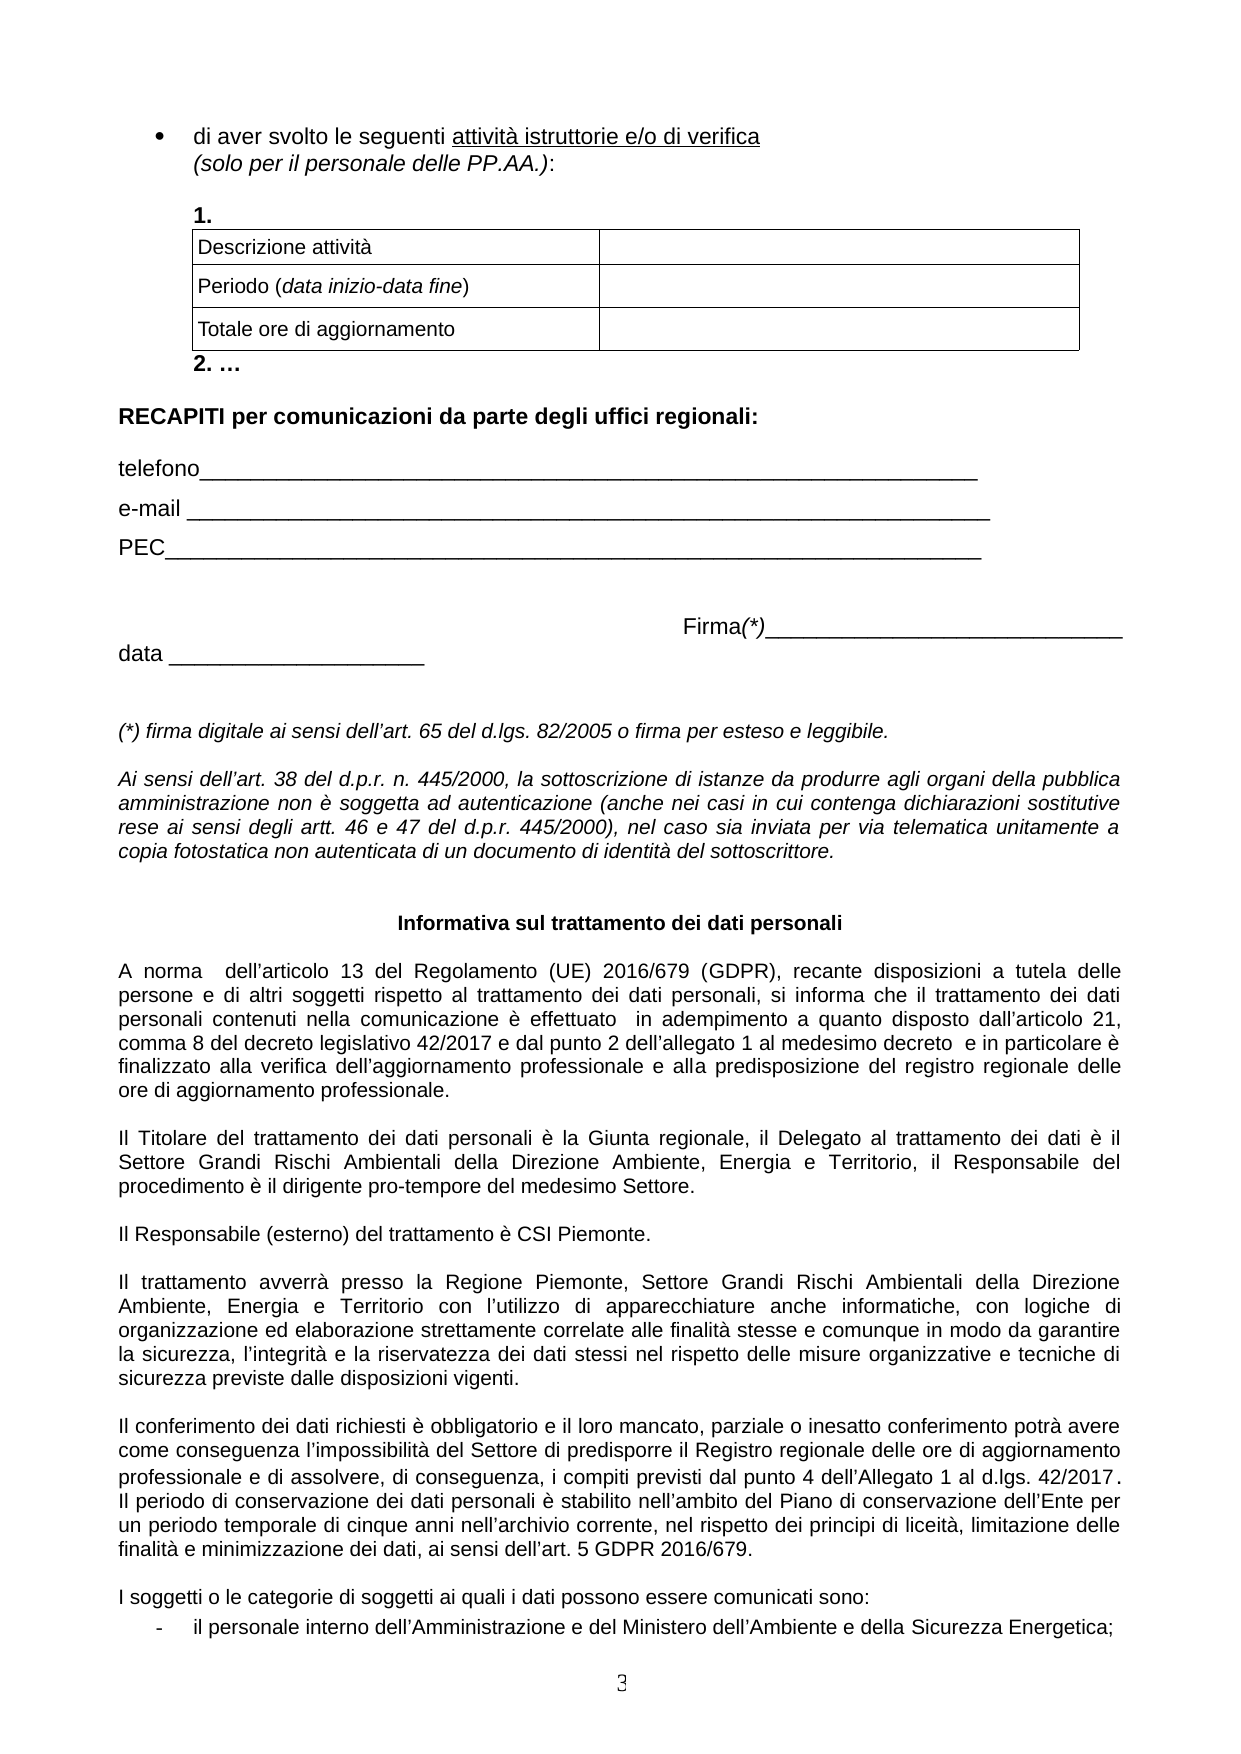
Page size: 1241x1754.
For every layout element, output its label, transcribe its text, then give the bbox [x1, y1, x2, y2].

text Il Titolare del trattamento dei dati personali è la Giunta regionale, il Delegato al trattamento dei dati è il Settore Grandi Rischi Ambientali della Direzione Ambiente, Energia e Territorio, il Responsabile del procedimento è il dirigente pro-tempore del medesimo Settore. [118, 1126, 1122, 1198]
text data ____________________ [118, 640, 1122, 666]
text 2. … [118, 350, 1122, 376]
table_header Descrizione attività [193, 230, 599, 264]
text A norma dell’articolo 13 del Regolamento (UE) 2016/679 (GDPR), recante disposizioni a tutela delle persone e di altri soggetti rispetto al trattamento dei dati personali, si informa che il trattamento dei dati personali contenuti nella comunicazione è effettuato in adempimento a quanto disposto dall’articolo 21, comma 8 del decreto legislativo 42/2017 e dal punto 2 dell’allegato 1 al medesimo decreto e in particolare è finalizzato alla verifica dell’aggiornamento professionale e alla predisposizione del registro regionale delle ore di aggiornamento professionale. [118, 958, 1122, 1102]
table_cell Periodo (data inizio-data fine) [193, 265, 599, 307]
table_cell Totale ore di aggiornamento [193, 308, 599, 350]
text Firma(*)____________________________ [118, 613, 1122, 640]
list (solo per il personale delle PP.AA.): [156, 149, 1122, 176]
list il personale interno dell’Amministrazione e del Ministero dell’Ambiente e della Sicurezza Energetica; [156, 1615, 1122, 1639]
text PEC________________________________________________________________ [118, 534, 1122, 561]
text I soggetti o le categorie di soggetti ai quali i dati possono essere comunicati sono: [118, 1585, 1122, 1609]
text Il trattamento avverrà presso la Regione Piemonte, Settore Grandi Rischi Ambientali della Direzione Ambiente, Energia e Territorio con l’utilizzo di apparecchiature anche informatiche, con logiche di organizzazione ed elaborazione strettamente correlate alle finalità stesse e comunque in modo da garantire la sicurezza, l’integrità e la riservatezza dei dati stessi nel rispetto delle misure organizzative e tecniche di sicurezza previste dalle disposizioni vigenti. [118, 1270, 1122, 1390]
subtitle Informativa sul trattamento dei dati personali [118, 910, 1122, 934]
table_header [600, 230, 1079, 264]
table_cell [600, 265, 1079, 307]
text Il conferimento dei dati richiesti è obbligatorio e il loro mancato, parziale o inesatto conferimento potrà avere come conseguenza l’impossibilità del Settore di predisporre il Registro regionale delle ore di aggiornamento professionale e di assolvere, di conseguenza, i compiti previsti dal punto 4 dell’Allegato 1 al d.lgs. 42/2017. Il periodo di conservazione dei dati personali è stabilito nell’ambito del Piano di conservazione dell’Ente per un periodo temporale di cinque anni nell’archivio corrente, nel rispetto dei principi di liceità, limitazione delle finalità e minimizzazione dei dati, ai sensi dell’art. 5 GDPR 2016/679. [118, 1414, 1122, 1561]
text Il Responsabile (esterno) del trattamento è CSI Piemonte. [118, 1222, 1122, 1246]
text 1. [118, 202, 1122, 229]
text Ai sensi dell’art. 38 del d.p.r. n. 445/2000, la sottoscrizione di istanze da produrre agli organi della pubblica amministrazione non è soggetta ad autenticazione (anche nei casi in cui contenga dichiarazioni sostitutive rese ai sensi degli artt. 46 e 47 del d.p.r. 445/2000), nel caso sia inviata per via telematica unitamente a copia fotostatica non autenticata di un documento di identità del sottoscrittore. [118, 767, 1122, 862]
text (*) firma digitale ai sensi dell’art. 65 del d.lgs. 82/2005 o firma per esteso e leggibile. [118, 719, 1122, 743]
list di aver svolto le seguenti attività istruttorie e/o di verifica [156, 123, 1122, 149]
text telefono_____________________________________________________________ [118, 455, 1122, 482]
text RECAPITI per comunicazioni da parte degli uffici regionali: [118, 403, 1122, 429]
text e-mail _______________________________________________________________ [118, 495, 1122, 521]
table_cell [600, 308, 1079, 350]
